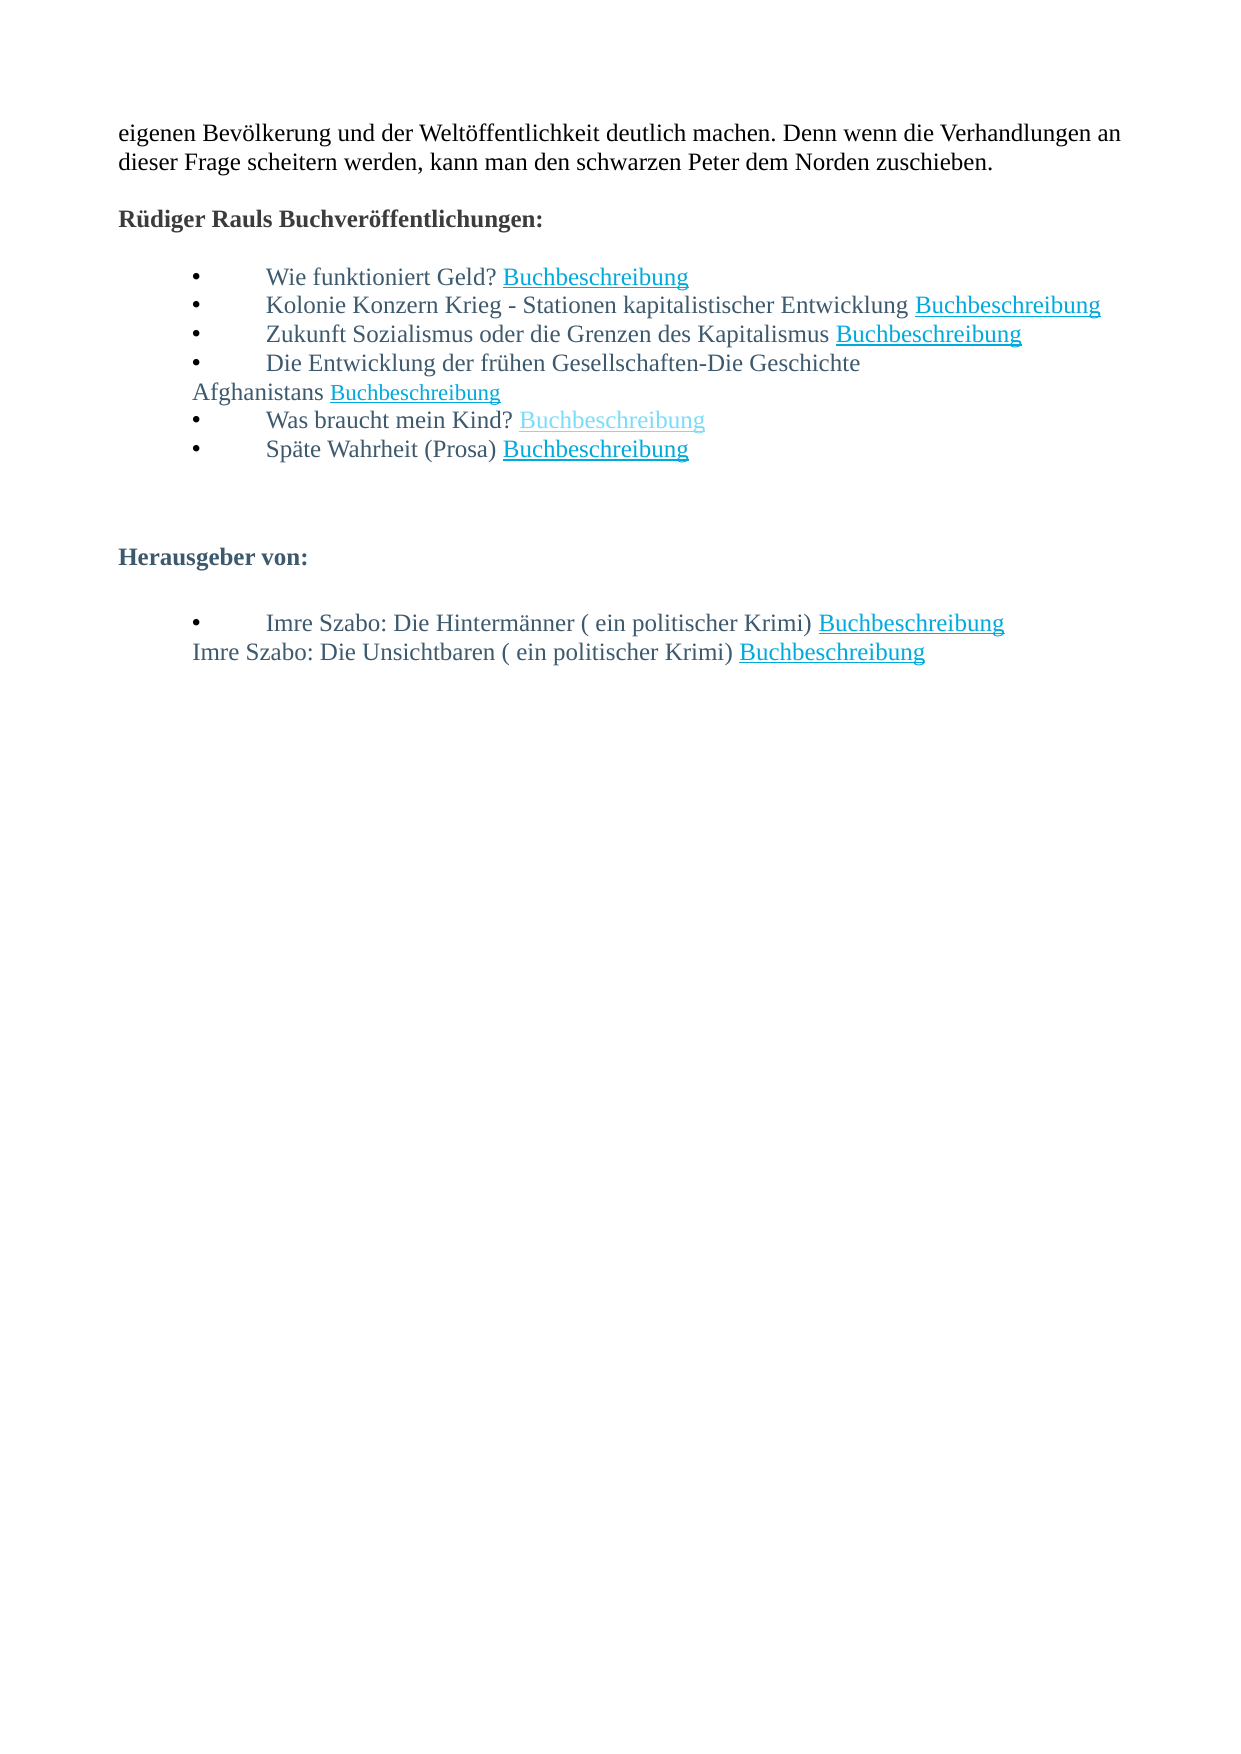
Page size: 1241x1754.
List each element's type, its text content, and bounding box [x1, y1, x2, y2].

list Imre Szabo: Die Hintermänner ( ein politischer Krimi) Buchbeschreibung [192, 608, 1122, 637]
list Kolonie Konzern Krieg - Stationen kapitalistischer Entwicklung Buchbeschreibung [192, 291, 1122, 319]
list Wie funktioniert Geld? Buchbeschreibung [192, 262, 1122, 291]
list Späte Wahrheit (Prosa) Buchbeschreibung [192, 434, 1122, 463]
list Was braucht mein Kind? Buchbeschreibung [192, 406, 1122, 434]
text Herausgeber von: [118, 542, 1122, 571]
list Die Entwicklung der frühen Gesellschaften-Die Geschichte Afghanistans Buchbeschreibung [192, 348, 1122, 406]
list Zukunft Sozialismus oder die Grenzen des Kapitalismus Buchbeschreibung [192, 319, 1122, 348]
text Rüdiger Rauls Buchveröffentlichungen: [118, 204, 1122, 233]
text eigenen Bevölkerung und der Weltöffentlichkeit deutlich machen. Denn wenn die Verhandlungen an dieser Frage scheitern werden, kann man den schwarzen Peter dem Norden zuschieben. [118, 118, 1122, 176]
text Imre Szabo: Die Unsichtbaren ( ein politischer Krimi) Buchbeschreibung [118, 637, 1122, 666]
